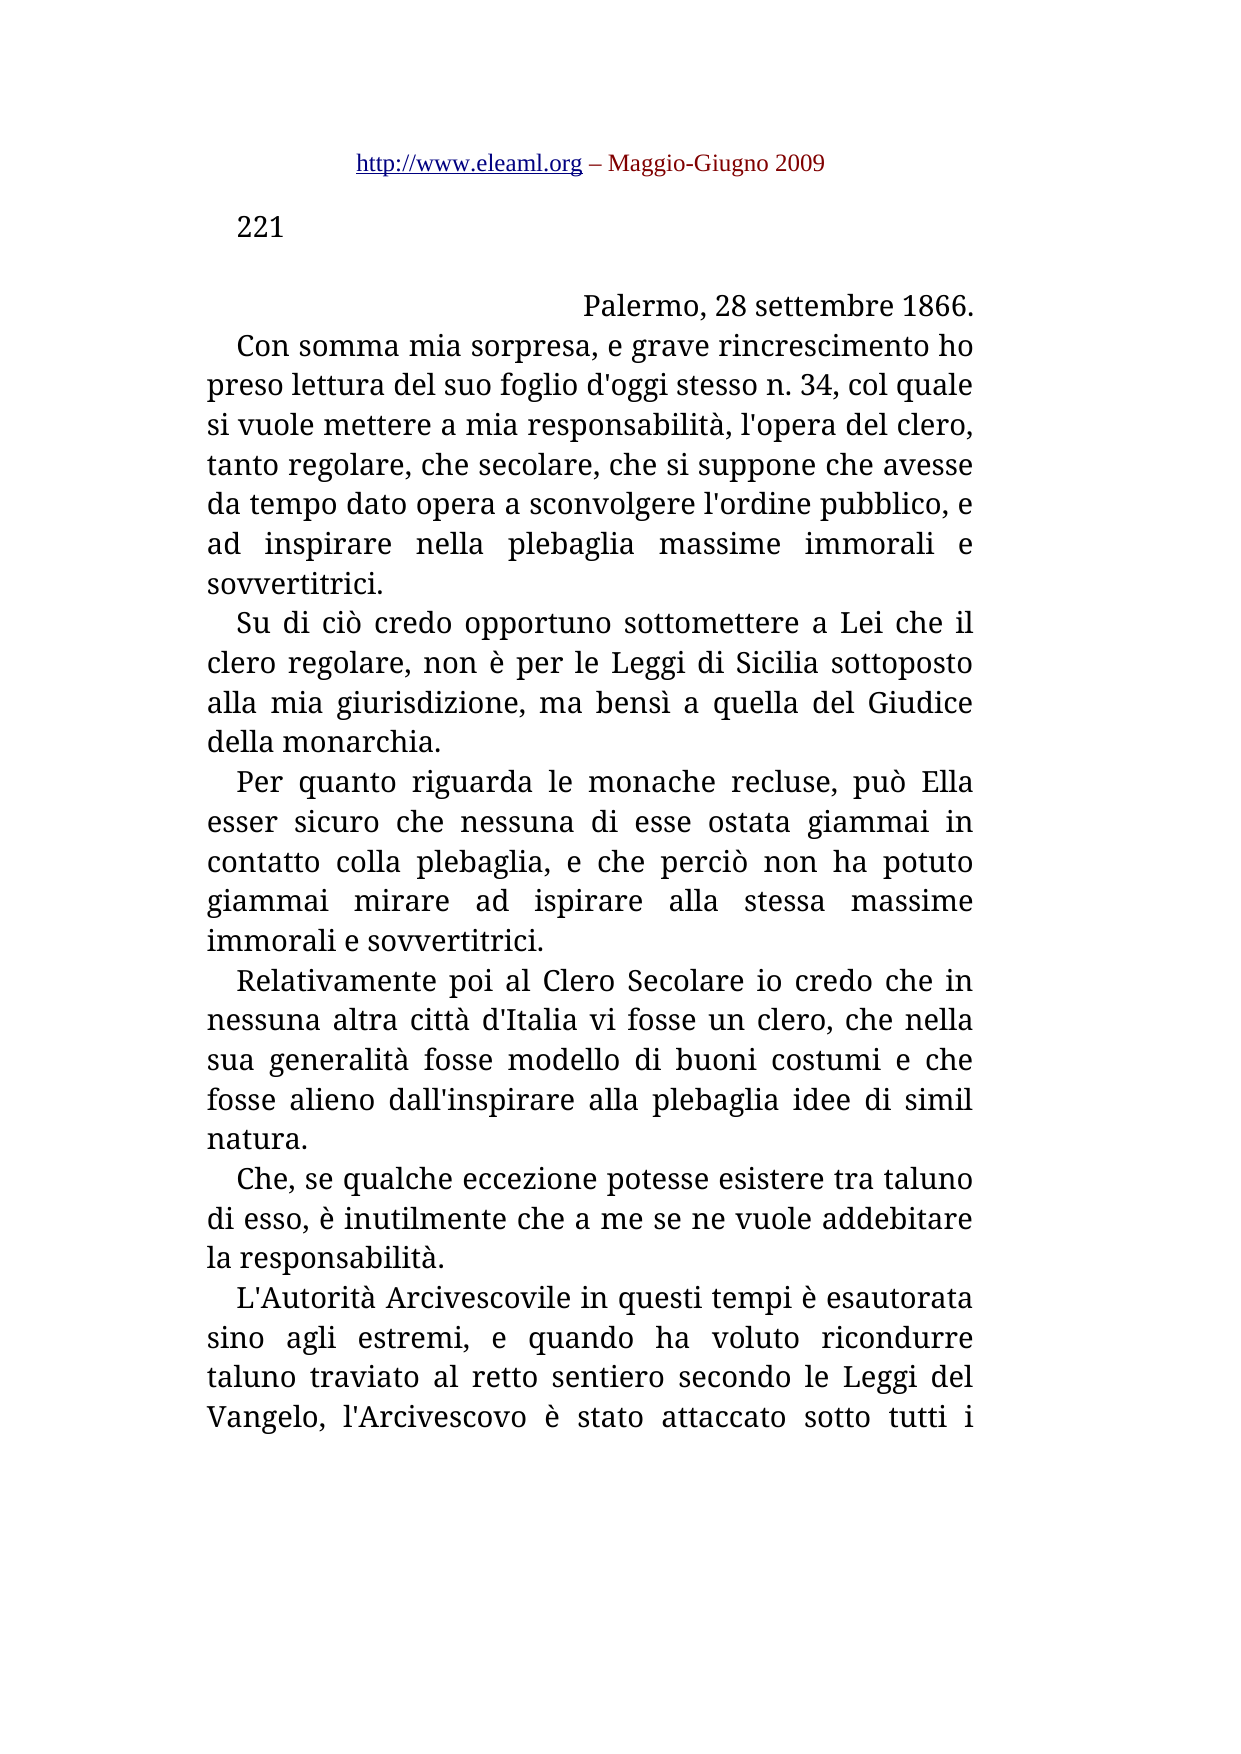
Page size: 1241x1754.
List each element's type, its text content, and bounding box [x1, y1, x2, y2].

text L'Autorità Arcivescovile in questi tempi è esautorata sino agli estremi, e quando ha voluto ricondurre taluno traviato al retto sentiero secondo le Leggi del Vangelo, l'Arcivescovo è stato attaccato sotto tutti i [207, 1277, 974, 1436]
text Che, se qualche eccezione potesse esistere tra taluno di esso, è inutilmente che a me se ne vuole addebitare la responsabilità. [207, 1158, 974, 1277]
text Relativamente poi al Clero Secolare io credo che in nessuna altra città d'Italia vi fosse un clero, che nella sua generalità fosse modello di buoni costumi e che fosse alieno dall'inspirare alla plebaglia idee di simil natura. [207, 960, 974, 1158]
text 221 [207, 206, 974, 246]
text Per quanto riguarda le monache recluse, può Ella esser sicuro che nessuna di esse ostata giammai in contatto colla plebaglia, e che perciò non ha potuto giammai mirare ad ispirare alla stessa massime immorali e sovvertitrici. [207, 761, 974, 960]
text Con somma mia sorpresa, e grave rincrescimento ho preso lettura del suo foglio d'oggi stesso n. 34, col quale si vuole mettere a mia responsabilità, l'opera del clero, tanto regolare, che secolare, che si suppone che avesse da tempo dato opera a sconvolgere l'ordine pubblico, e ad inspirare nella plebaglia massime immorali e sovvertitrici. [207, 325, 974, 603]
text Su di ciò credo opportuno sottomettere a Lei che il clero regolare, non è per le Leggi di Sicilia sottoposto alla mia giurisdizione, ma bensì a quella del Giudice della monarchia. [207, 603, 974, 761]
text Palermo, 28 settembre 1866. [207, 285, 974, 325]
